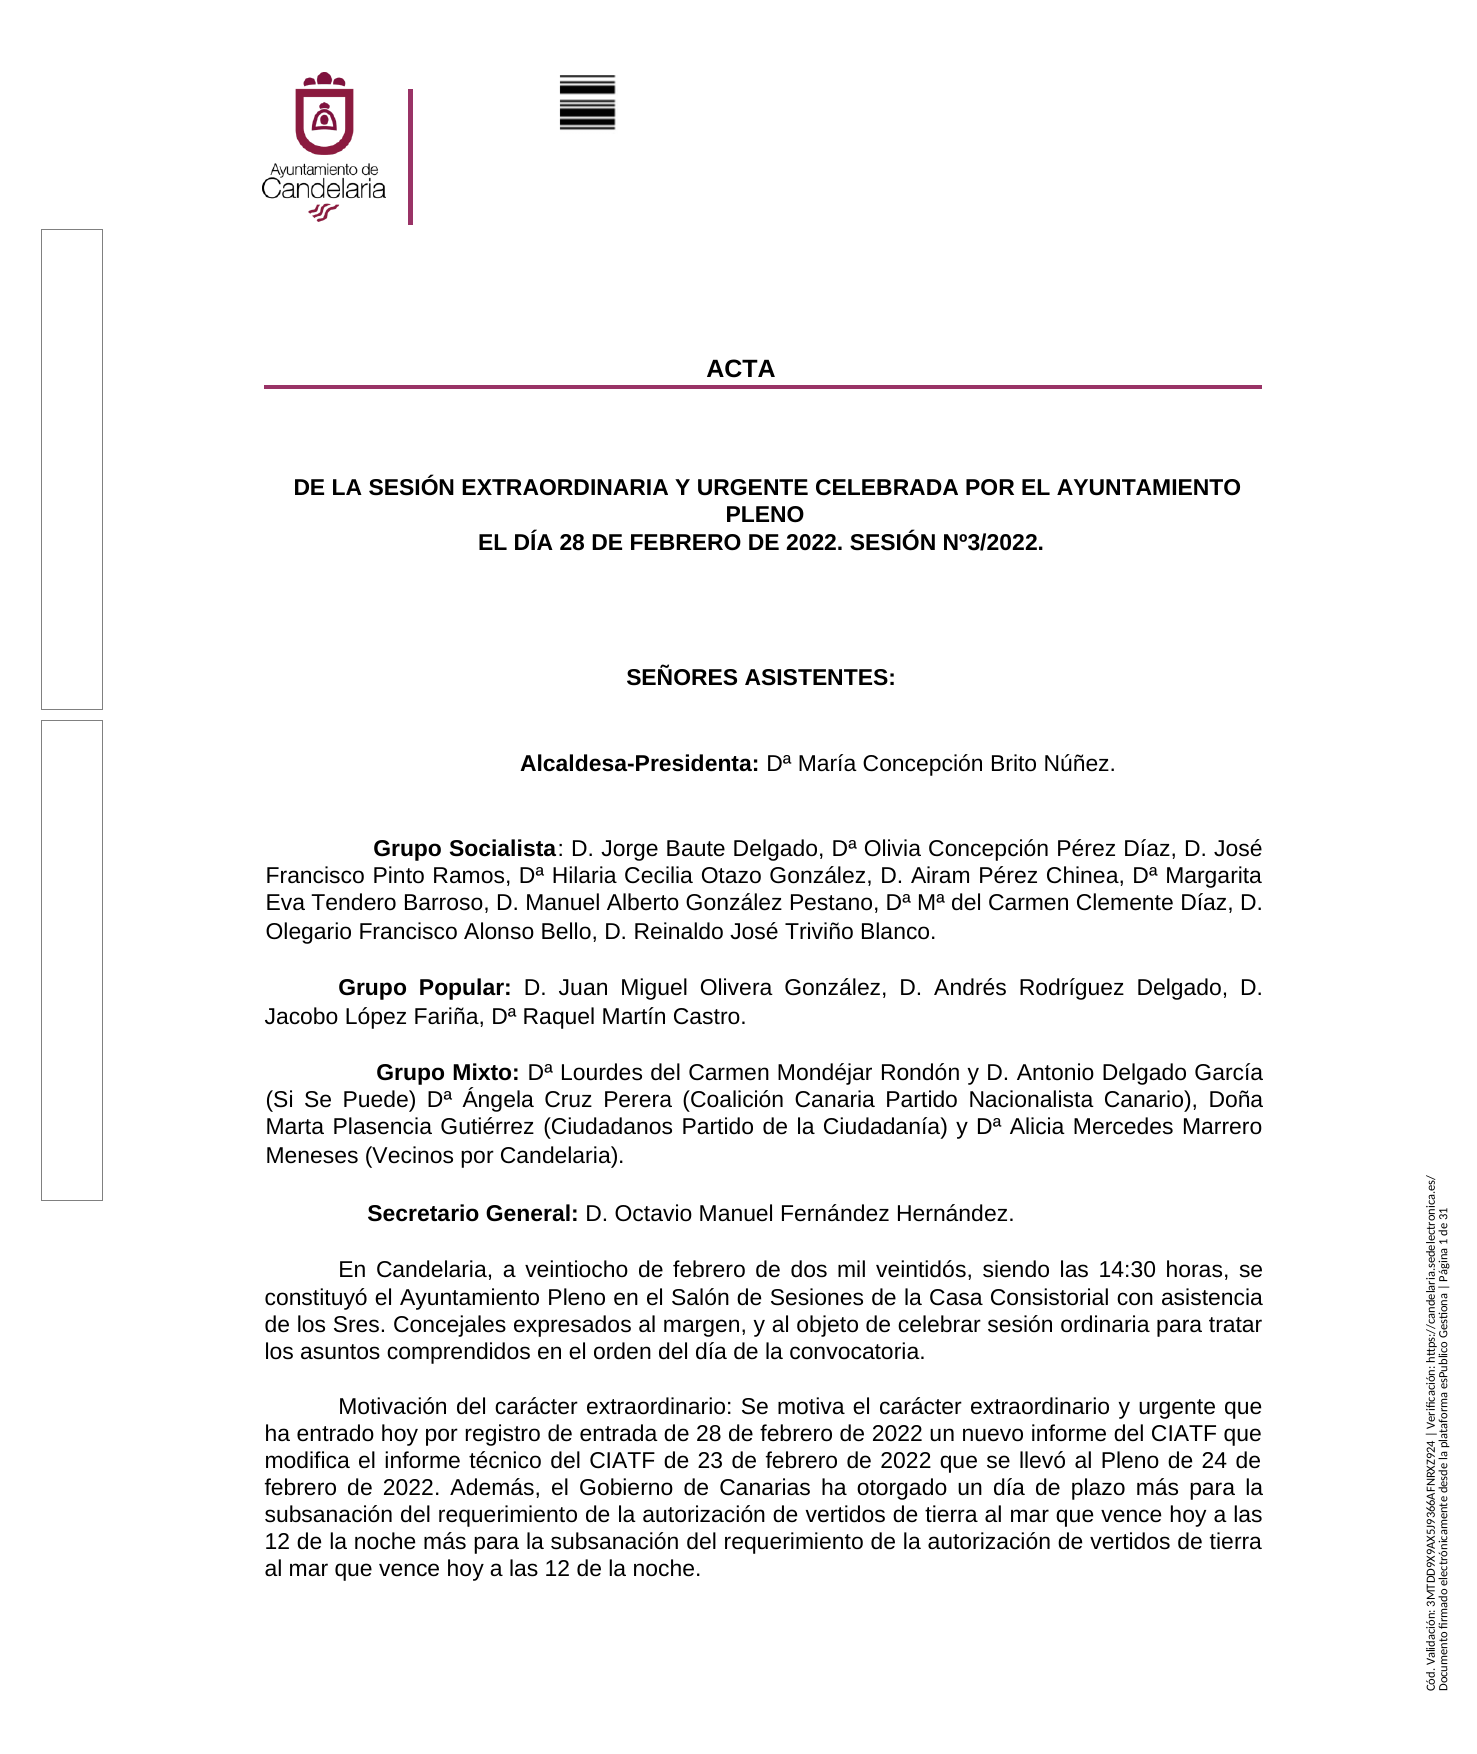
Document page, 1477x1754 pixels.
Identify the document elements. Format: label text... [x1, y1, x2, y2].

text En Candelaria, a veintiocho de febrero de dos mil veintidós, siendo las 14:30 horas, se constituyó el Ayuntamiento Pleno en el Salón de Sesiones de la Casa Consistorial con asistencia de los Sres. Concejales expresados al margen, y al objeto de celebrar sesión ordinaria para tratar los asuntos comprendidos en el orden del día de la convocatoria. [264, 1256, 1264, 1364]
subtitle DE LA SESIÓN EXTRAORDINARIA Y URGENTE CELEBRADA POR EL AYUNTAMIENTO PLENO [266, 474, 1269, 527]
text EL DÍA 28 DE FEBRERO DE 2022. SESIÓN Nº3/2022. [266, 529, 1262, 555]
text Grupo Popular: D. Juan Miguel Olivera González, D. Andrés Rodríguez Delgado, D. Jacobo López Fariña, Dª Raquel Martín Castro. [264, 974, 1264, 1029]
text Secretario General: D. Octavio Manuel Fernández Hernández. [265, 1198, 1264, 1226]
text SEÑORES ASISTENTES: [266, 664, 1262, 690]
text Grupo Socialista: D. Jorge Baute Delgado, Dª Olivia Concepción Pérez Díaz, D. José Francisco Pinto Ramos, Dª Hilaria Cecilia Otazo González, D. Airam Pérez Chinea, Dª Margarita Eva Tendero Barroso, D. Manuel Alberto González Pestano, Dª Mª del Carmen Clemente Díaz, D. Olegario Francisco Alonso Bello, D. Reinaldo José Triviño Blanco. [265, 834, 1264, 945]
text ACTA [266, 354, 1269, 383]
text Alcaldesa-Presidenta: Dª María Concepción Brito Núñez. [265, 748, 1264, 776]
text Motivación del carácter extraordinario: Se motiva el carácter extraordinario y urgente que ha entrado hoy por registro de entrada de 28 de febrero de 2022 un nuevo informe del CIATF que modifica el informe técnico del CIATF de 23 de febrero de 2022 que se llevó al Pleno de 24 de febrero de 2022. Además, el Gobierno de Canarias ha otorgado un día de plazo más para la subsanación del requerimiento de la autorización de vertidos de tierra al mar que vence hoy a las 12 de la noche más para la subsanación del requerimiento de la autorización de vertidos de tierra al mar que vence hoy a las 12 de la noche. [264, 1393, 1264, 1582]
text Grupo Mixto: Dª Lourdes del Carmen Mondéjar Rondón y D. Antonio Delgado García (Si Se Puede) Dª Ángela Cruz Perera (Coalición Canaria Partido Nacionalista Canario), Doña Marta Plasencia Gutiérrez (Ciudadanos Partido de la Ciudadanía) y Dª Alicia Mercedes Marrero Meneses (Vecinos por Candelaria). [265, 1058, 1264, 1169]
